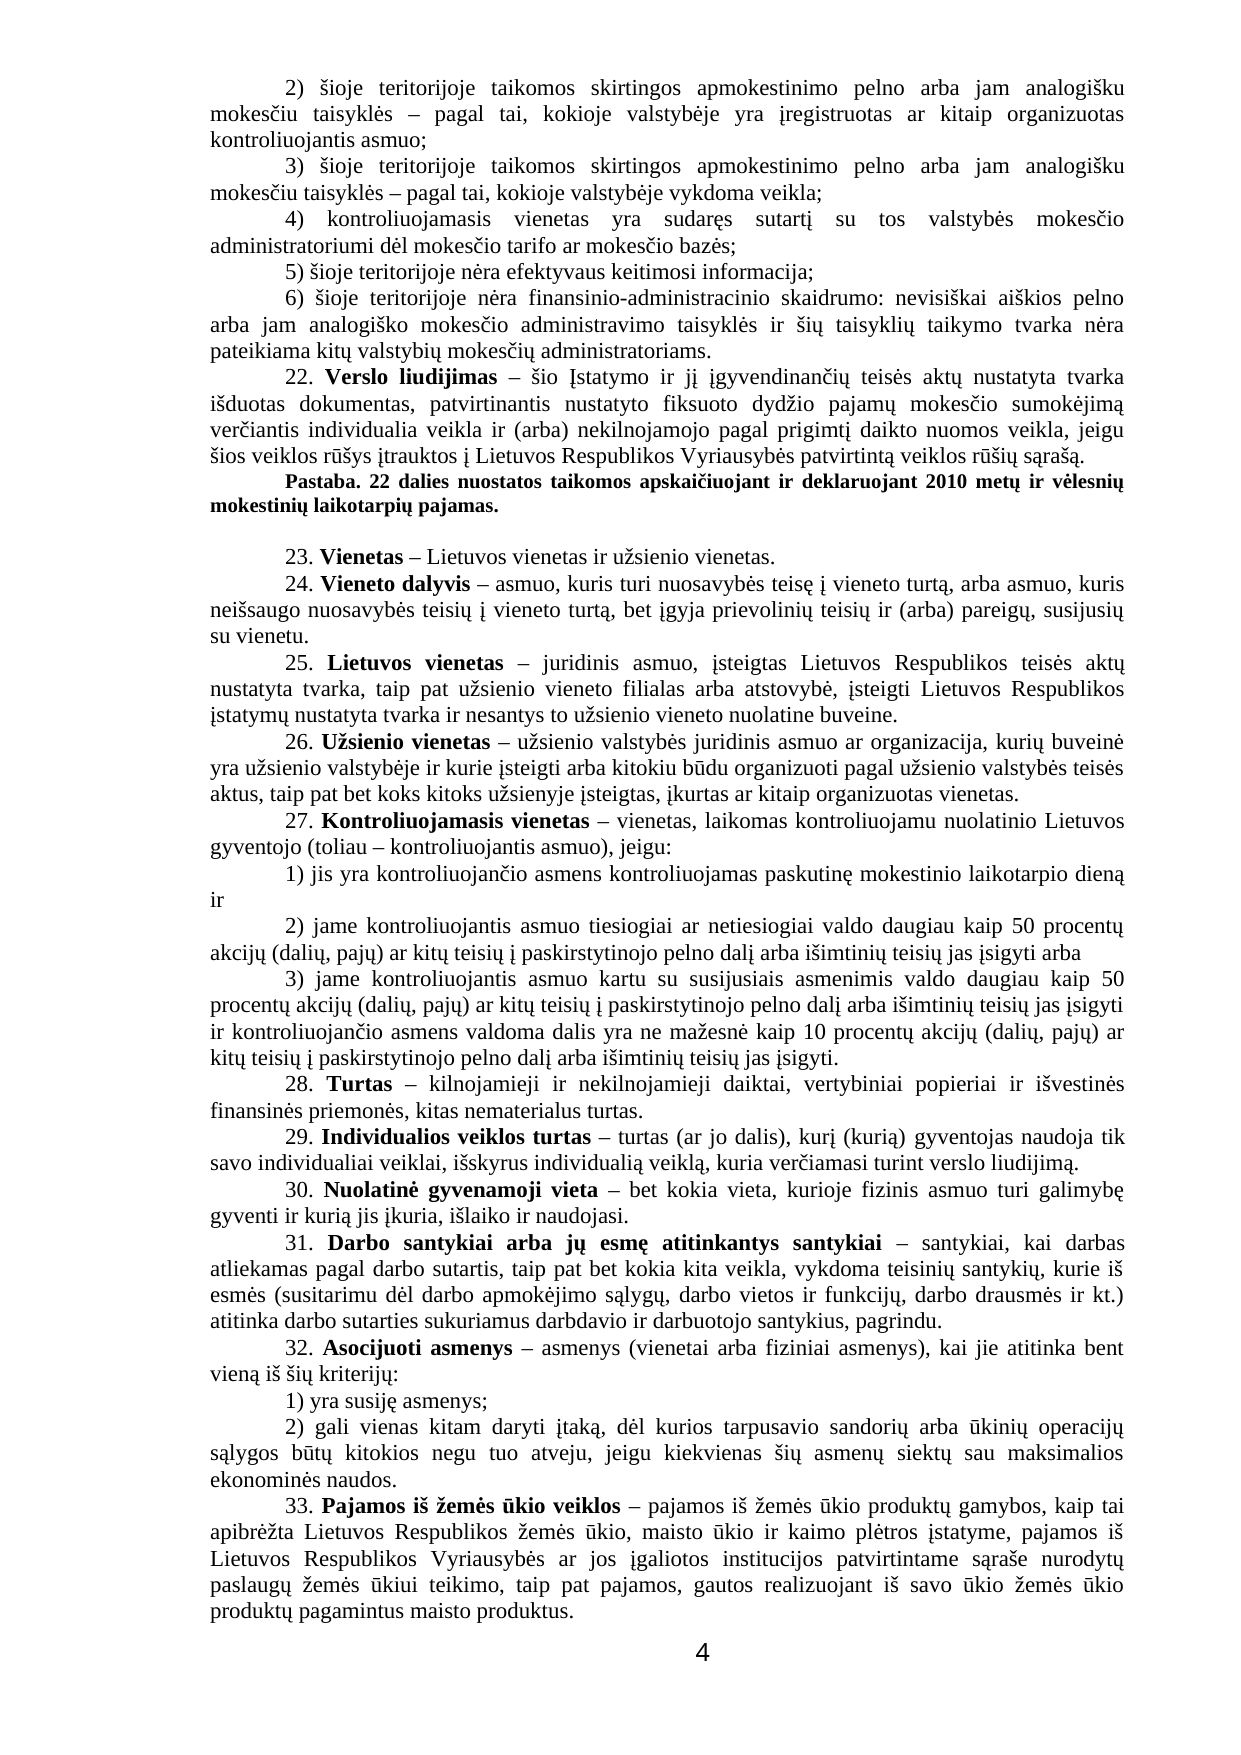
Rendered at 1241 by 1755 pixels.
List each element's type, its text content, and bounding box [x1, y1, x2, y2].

text 29. Individualios veiklos turtas – turtas (ar jo dalis), kurį (kurią) gyventojas naudoja tik savo individualiai veiklai, išskyrus individualią veiklą, kuria verčiamasi turint verslo liudijimą. [210, 1123, 1126, 1176]
text 32. Asocijuoti asmenys – asmenys (vienetai arba fiziniai asmenys), kai jie atitinka bent vieną iš šių kriterijų: [210, 1334, 1126, 1387]
text 24. Vieneto dalyvis – asmuo, kuris turi nuosavybės teisę į vieneto turtą, arba asmuo, kuris neišsaugo nuosavybės teisių į vieneto turtą, bet įgyja prievolinių teisių ir (arba) pareigų, susijusių su vienetu. [210, 570, 1126, 649]
text 27. Kontroliuojamasis vienetas – vienetas, laikomas kontroliuojamu nuolatinio Lietuvos gyventojo (toliau – kontroliuojantis asmuo), jeigu: [210, 807, 1126, 859]
text 4) kontroliuojamasis vienetas yra sudaręs sutartį su tos valstybės mokesčio administratoriumi dėl mokesčio tarifo ar mokesčio bazės; [210, 205, 1126, 258]
text 30. Nuolatinė gyvenamoji vieta – bet kokia vieta, kurioje fizinis asmuo turi galimybę gyventi ir kurią jis įkuria, išlaiko ir naudojasi. [210, 1176, 1126, 1228]
text 5) šioje teritorijoje nėra efektyvaus keitimosi informacija; [210, 258, 1126, 284]
text Pastaba. 22 dalies nuostatos taikomos apskaičiuojant ir deklaruojant 2010 metų ir vėlesnių mokestinių laikotarpių pajamas. [210, 469, 1126, 517]
text 33. Pajamos iš žemės ūkio veiklos – pajamos iš žemės ūkio produktų gamybos, kaip tai apibrėžta Lietuvos Respublikos žemės ūkio, maisto ūkio ir kaimo plėtros įstatyme, pajamos iš Lietuvos Respublikos Vyriausybės ar jos įgaliotos institucijos patvirtintame sąraše nurodytų paslaugų žemės ūkiui teikimo, taip pat pajamos, gautos realizuojant iš savo ūkio žemės ūkio produktų pagamintus maisto produktus. [210, 1492, 1126, 1624]
text 26. Užsienio vienetas – užsienio valstybės juridinis asmuo ar organizacija, kurių buveinė yra užsienio valstybėje ir kurie įsteigti arba kitokiu būdu organizuoti pagal užsienio valstybės teisės aktus, taip pat bet koks kitoks užsienyje įsteigtas, įkurtas ar kitaip organizuotas vienetas. [210, 728, 1126, 807]
text 25. Lietuvos vienetas – juridinis asmuo, įsteigtas Lietuvos Respublikos teisės aktų nustatyta tvarka, taip pat užsienio vieneto filialas arba atstovybė, įsteigti Lietuvos Respublikos įstatymų nustatyta tvarka ir nesantys to užsienio vieneto nuolatine buveine. [210, 649, 1126, 728]
text 23. Vienetas – Lietuvos vienetas ir užsienio vienetas. [210, 543, 1126, 570]
text 2) šioje teritorijoje taikomos skirtingos apmokestinimo pelno arba jam analogišku mokesčiu taisyklės – pagal tai, kokioje valstybėje yra įregistruotas ar kitaip organizuotas kontroliuojantis asmuo; [210, 73, 1126, 153]
text 31. Darbo santykiai arba jų esmę atitinkantys santykiai – santykiai, kai darbas atliekamas pagal darbo sutartis, taip pat bet kokia kita veikla, vykdoma teisinių santykių, kurie iš esmės (susitarimu dėl darbo apmokėjimo sąlygų, darbo vietos ir funkcijų, darbo drausmės ir kt.) atitinka darbo sutarties sukuriamus darbdavio ir darbuotojo santykius, pagrindu. [210, 1228, 1126, 1334]
text 22. Verslo liudijimas – šio Įstatymo ir jį įgyvendinančių teisės aktų nustatyta tvarka išduotas dokumentas, patvirtinantis nustatyto fiksuoto dydžio pajamų mokesčio sumokėjimą verčiantis individualia veikla ir (arba) nekilnojamojo pagal prigimtį daikto nuomos veikla, jeigu šios veiklos rūšys įtrauktos į Lietuvos Respublikos Vyriausybės patvirtintą veiklos rūšių sąrašą. [210, 363, 1126, 469]
text 1) yra susiję asmenys; [210, 1387, 1126, 1413]
text 6) šioje teritorijoje nėra finansinio-administracinio skaidrumo: nevisiškai aiškios pelno arba jam analogiško mokesčio administravimo taisyklės ir šių taisyklių taikymo tvarka nėra pateikiama kitų valstybių mokesčių administratoriams. [210, 284, 1126, 363]
text 28. Turtas – kilnojamieji ir nekilnojamieji daiktai, vertybiniai popieriai ir išvestinės finansinės priemonės, kitas nematerialus turtas. [210, 1070, 1126, 1123]
text 2) jame kontroliuojantis asmuo tiesiogiai ar netiesiogiai valdo daugiau kaip 50 procentų akcijų (dalių, pajų) ar kitų teisių į paskirstytinojo pelno dalį arba išimtinių teisių jas įsigyti arba [210, 912, 1126, 965]
text 2) gali vienas kitam daryti įtaką, dėl kurios tarpusavio sandorių arba ūkinių operacijų sąlygos būtų kitokios negu tuo atveju, jeigu kiekvienas šių asmenų siektų sau maksimalios ekonominės naudos. [210, 1413, 1126, 1492]
text 1) jis yra kontroliuojančio asmens kontroliuojamas paskutinę mokestinio laikotarpio dieną ir [210, 859, 1126, 912]
text 3) šioje teritorijoje taikomos skirtingos apmokestinimo pelno arba jam analogišku mokesčiu taisyklės – pagal tai, kokioje valstybėje vykdoma veikla; [210, 153, 1126, 205]
text 3) jame kontroliuojantis asmuo kartu su susijusiais asmenimis valdo daugiau kaip 50 procentų akcijų (dalių, pajų) ar kitų teisių į paskirstytinojo pelno dalį arba išimtinių teisių jas įsigyti ir kontroliuojančio asmens valdoma dalis yra ne mažesnė kaip 10 procentų akcijų (dalių, pajų) ar kitų teisių į paskirstytinojo pelno dalį arba išimtinių teisių jas įsigyti. [210, 965, 1126, 1070]
